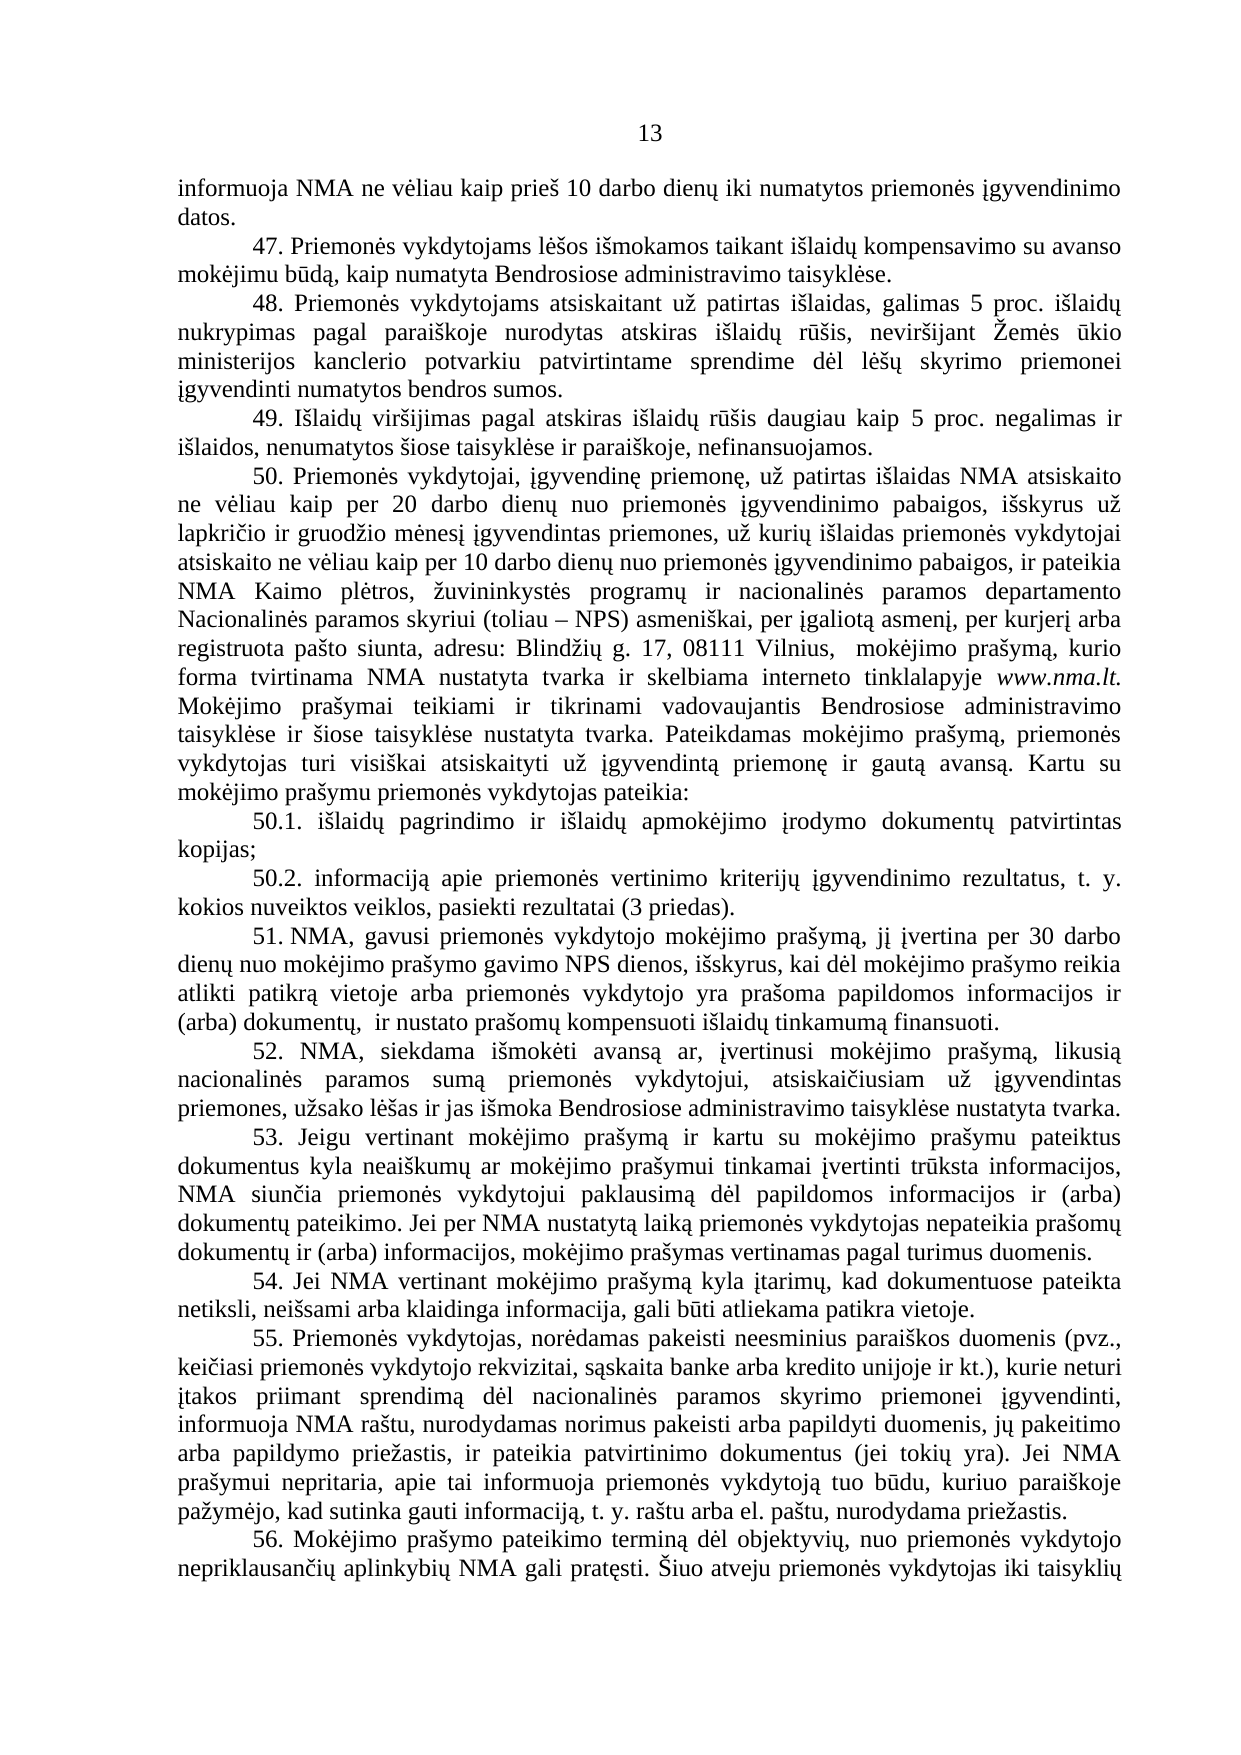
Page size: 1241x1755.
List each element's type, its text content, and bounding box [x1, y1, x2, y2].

text 56. Mokėjimo prašymo pateikimo terminą dėl objektyvių, nuo priemonės vykdytojo nepriklausančių aplinkybių NMA gali pratęsti. Šiuo atveju priemonės vykdytojas iki taisyklių [177, 1524, 1122, 1582]
text 50. Priemonės vykdytojai, įgyvendinę priemonę, už patirtas išlaidas NMA atsiskaito ne vėliau kaip per 20 darbo dienų nuo priemonės įgyvendinimo pabaigos, išskyrus už lapkričio ir gruodžio mėnesį įgyvendintas priemones, už kurių išlaidas priemonės vykdytojai atsiskaito ne vėliau kaip per 10 darbo dienų nuo priemonės įgyvendinimo pabaigos, ir pateikia NMA Kaimo plėtros, žuvininkystės programų ir nacionalinės paramos departamento Nacionalinės paramos skyriui (toliau – NPS) asmeniškai, per įgaliotą asmenį, per kurjerį arba registruota pašto siunta, adresu: Blindžių g. 17, 08111 Vilnius, mokėjimo prašymą, kurio forma tvirtinama NMA nustatyta tvarka ir skelbiama interneto tinklalapyje www.nma.lt. Mokėjimo prašymai teikiami ir tikrinami vadovaujantis Bendrosiose administravimo taisyklėse ir šiose taisyklėse nustatyta tvarka. Pateikdamas mokėjimo prašymą, priemonės vykdytojas turi visiškai atsiskaityti už įgyvendintą priemonę ir gautą avansą. Kartu su mokėjimo prašymu priemonės vykdytojas pateikia: [177, 461, 1122, 806]
text 54. Jei NMA vertinant mokėjimo prašymą kyla įtarimų, kad dokumentuose pateikta netiksli, neišsami arba klaidinga informacija, gali būti atliekama patikra vietoje. [177, 1266, 1122, 1323]
text 48. Priemonės vykdytojams atsiskaitant už patirtas išlaidas, galimas 5 proc. išlaidų nukrypimas pagal paraiškoje nurodytas atskiras išlaidų rūšis, neviršijant Žemės ūkio ministerijos kanclerio potvarkiu patvirtintame sprendime dėl lėšų skyrimo priemonei įgyvendinti numatytos bendros sumos. [177, 288, 1122, 403]
text 50.2. informaciją apie priemonės vertinimo kriterijų įgyvendinimo rezultatus, t. y. kokios nuveiktos veiklos, pasiekti rezultatai (3 priedas). [177, 863, 1122, 921]
text informuoja NMA ne vėliau kaip prieš 10 darbo dienų iki numatytos priemonės įgyvendinimo datos. [177, 173, 1122, 231]
text 50.1. išlaidų pagrindimo ir išlaidų apmokėjimo įrodymo dokumentų patvirtintas kopijas; [177, 806, 1122, 863]
text 47. Priemonės vykdytojams lėšos išmokamos taikant išlaidų kompensavimo su avanso mokėjimu būdą, kaip numatyta Bendrosiose administravimo taisyklėse. [177, 231, 1122, 288]
text 49. Išlaidų viršijimas pagal atskiras išlaidų rūšis daugiau kaip 5 proc. negalimas ir išlaidos, nenumatytos šiose taisyklėse ir paraiškoje, nefinansuojamos. [177, 403, 1122, 461]
text 53. Jeigu vertinant mokėjimo prašymą ir kartu su mokėjimo prašymu pateiktus dokumentus kyla neaiškumų ar mokėjimo prašymui tinkamai įvertinti trūksta informacijos, NMA siunčia priemonės vykdytojui paklausimą dėl papildomos informacijos ir (arba) dokumentų pateikimo. Jei per NMA nustatytą laiką priemonės vykdytojas nepateikia prašomų dokumentų ir (arba) informacijos, mokėjimo prašymas vertinamas pagal turimus duomenis. [177, 1122, 1122, 1266]
text 52. NMA, siekdama išmokėti avansą ar, įvertinusi mokėjimo prašymą, likusią nacionalinės paramos sumą priemonės vykdytojui, atsiskaičiusiam už įgyvendintas priemones, užsako lėšas ir jas išmoka Bendrosiose administravimo taisyklėse nustatyta tvarka. [177, 1036, 1122, 1122]
text 51. NMA, gavusi priemonės vykdytojo mokėjimo prašymą, jį įvertina per 30 darbo dienų nuo mokėjimo prašymo gavimo NPS dienos, išskyrus, kai dėl mokėjimo prašymo reikia atlikti patikrą vietoje arba priemonės vykdytojo yra prašoma papildomos informacijos ir (arba) dokumentų, ir nustato prašomų kompensuoti išlaidų tinkamumą finansuoti. [177, 921, 1122, 1036]
text 55. Priemonės vykdytojas, norėdamas pakeisti neesminius paraiškos duomenis (pvz., keičiasi priemonės vykdytojo rekvizitai, sąskaita banke arba kredito unijoje ir kt.), kurie neturi įtakos priimant sprendimą dėl nacionalinės paramos skyrimo priemonei įgyvendinti, informuoja NMA raštu, nurodydamas norimus pakeisti arba papildyti duomenis, jų pakeitimo arba papildymo priežastis, ir pateikia patvirtinimo dokumentus (jei tokių yra). Jei NMA prašymui nepritaria, apie tai informuoja priemonės vykdytoją tuo būdu, kuriuo paraiškoje pažymėjo, kad sutinka gauti informaciją, t. y. raštu arba el. paštu, nurodydama priežastis. [177, 1323, 1122, 1524]
